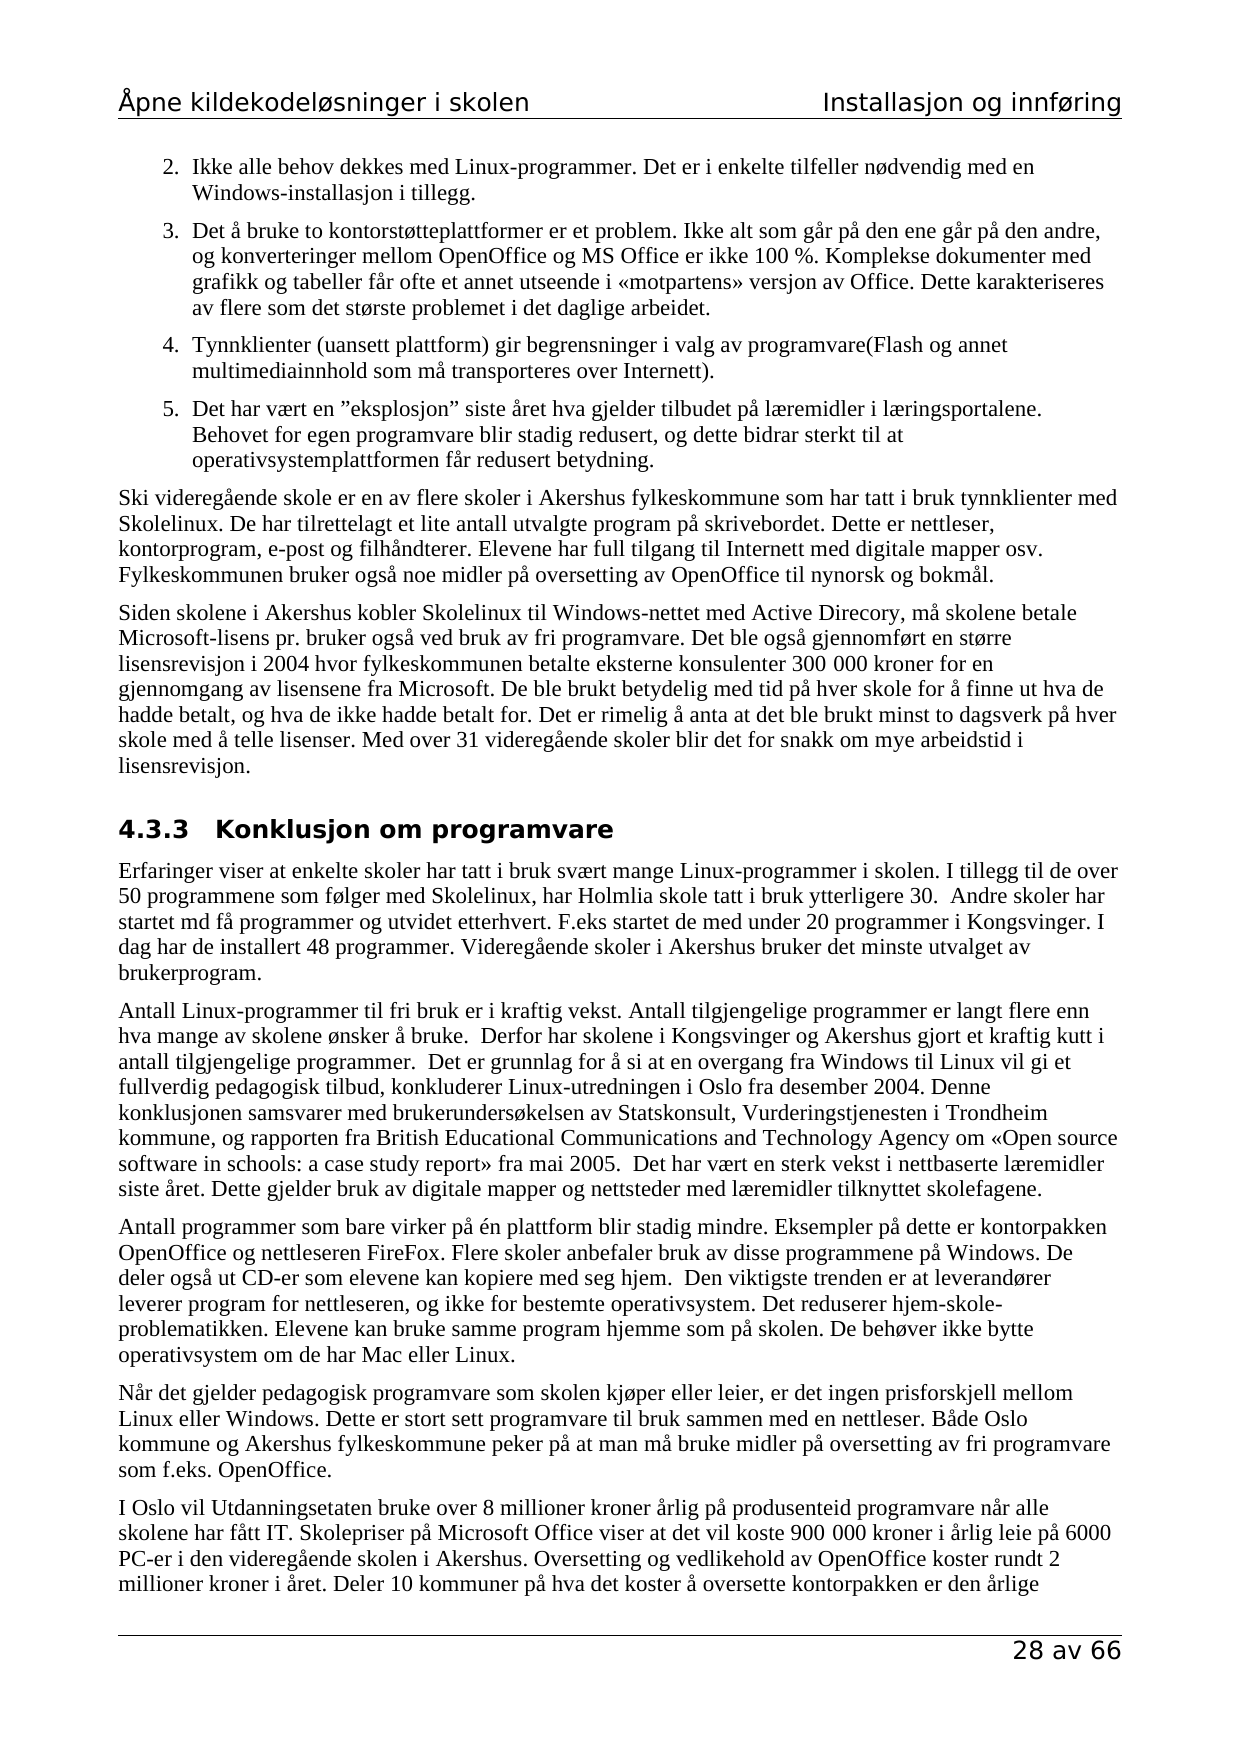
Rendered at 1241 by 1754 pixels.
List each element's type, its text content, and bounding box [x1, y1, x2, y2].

list Det å bruke to kontorstøtteplattformer er et problem. Ikke alt som går på den ene går på den andre, og konverteringer mellom OpenOffice og MS Office er ikke 100 %. Komplekse dokumenter med grafikk og tabeller får ofte et annet utseende i «motpartens» versjon av Office. Dette karakteriseres av flere som det største problemet i det daglige arbeidet. [162, 218, 1122, 320]
text Antall Linux-programmer til fri bruk er i kraftig vekst. Antall tilgjengelige programmer er langt flere enn hva mange av skolene ønsker å bruke. Derfor har skolene i Kongsvinger og Akershus gjort et kraftig kutt i antall tilgjengelige programmer. Det er grunnlag for å si at en overgang fra Windows til Linux vil gi et fullverdig pedagogisk tilbud, konkluderer Linux-utredningen i Oslo fra desember 2004. Denne konklusjonen samsvarer med brukerundersøkelsen av Statskonsult, Vurderingstjenesten i Trondheim kommune, og rapporten fra British Educational Communications and Technology Agency om «Open source software in schools: a case study report» fra mai 2005. Det har vært en sterk vekst i nettbaserte læremidler siste året. Dette gjelder bruk av digitale mapper og nettsteder med læremidler tilknyttet skolefagene. [118, 998, 1122, 1202]
subtitle Konklusjon om programvare [118, 816, 1122, 845]
text Antall programmer som bare virker på én plattform blir stadig mindre. Eksempler på dette er kontorpakken OpenOffice og nettleseren FireFox. Flere skoler anbefaler bruk av disse programmene på Windows. De deler også ut CD-er som elevene kan kopiere med seg hjem. Den viktigste trenden er at leverandører leverer program for nettleseren, og ikke for bestemte operativsystem. Det reduserer hjem-skole-problematikken. Elevene kan bruke samme program hjemme som på skolen. De behøver ikke bytte operativsystem om de har Mac eller Linux. [118, 1214, 1122, 1367]
text I Oslo vil Utdanningsetaten bruke over 8 millioner kroner årlig på produsenteid programvare når alle skolene har fått IT. Skolepriser på Microsoft Office viser at det vil koste 900 000 kroner i årlig leie på 6000 PC-er i den videregående skolen i Akershus. Oversetting og vedlikehold av OpenOffice koster rundt 2 millioner kroner i året. Deler 10 kommuner på hva det koster å oversette kontorpakken er den årlige [118, 1494, 1122, 1597]
list Det har vært en ”eksplosjon” siste året hva gjelder tilbudet på læremidler i læringsportalene. Behovet for egen programvare blir stadig redusert, og dette bidrar sterkt til at operativsystemplattformen får redusert betydning. [162, 396, 1122, 472]
text Erfaringer viser at enkelte skoler har tatt i bruk svært mange Linux-programmer i skolen. I tillegg til de over 50 programmene som følger med Skolelinux, har Holmlia skole tatt i bruk ytterligere 30. Andre skoler har startet md få programmer og utvidet etterhvert. F.eks startet de med under 20 programmer i Kongsvinger. I dag har de installert 48 programmer. Videregående skoler i Akershus bruker det minste utvalget av brukerprogram. [118, 857, 1122, 985]
text Siden skolene i Akershus kobler Skolelinux til Windows-nettet med Active Direcory, må skolene betale Microsoft-lisens pr. bruker også ved bruk av fri programvare. Det ble også gjennomført en større lisensrevisjon i 2004 hvor fylkeskommunen betalte eksterne konsulenter 300 000 kroner for en gjennomgang av lisensene fra Microsoft. De ble brukt betydelig med tid på hver skole for å finne ut hva de hadde betalt, og hva de ikke hadde betalt for. Det er rimelig å anta at det ble brukt minst to dagsverk på hver skole med å telle lisenser. Med over 31 videregående skoler blir det for snakk om mye arbeidstid i lisensrevisjon. [118, 599, 1122, 778]
text Når det gjelder pedagogisk programvare som skolen kjøper eller leier, er det ingen prisforskjell mellom Linux eller Windows. Dette er stort sett programvare til bruk sammen med en nettleser. Både Oslo kommune og Akershus fylkeskommune peker på at man må bruke midler på oversetting av fri programvare som f.eks. OpenOffice. [118, 1380, 1122, 1482]
list Ikke alle behov dekkes med Linux-programmer. Det er i enkelte tilfeller nødvendig med en Windows-installasjon i tillegg. [162, 154, 1122, 205]
text Ski videregående skole er en av flere skoler i Akershus fylkeskommune som har tatt i bruk tynnklienter med Skolelinux. De har tilrettelagt et lite antall utvalgte program på skrivebordet. Dette er nettleser, kontorprogram, e-post og filhåndterer. Elevene har full tilgang til Internett med digitale mapper osv. Fylkeskommunen bruker også noe midler på oversetting av OpenOffice til nynorsk og bokmål. [118, 485, 1122, 587]
list Tynnklienter (uansett plattform) gir begrensninger i valg av programvare(Flash og annet multimediainnhold som må transporteres over Internett). [162, 332, 1122, 383]
